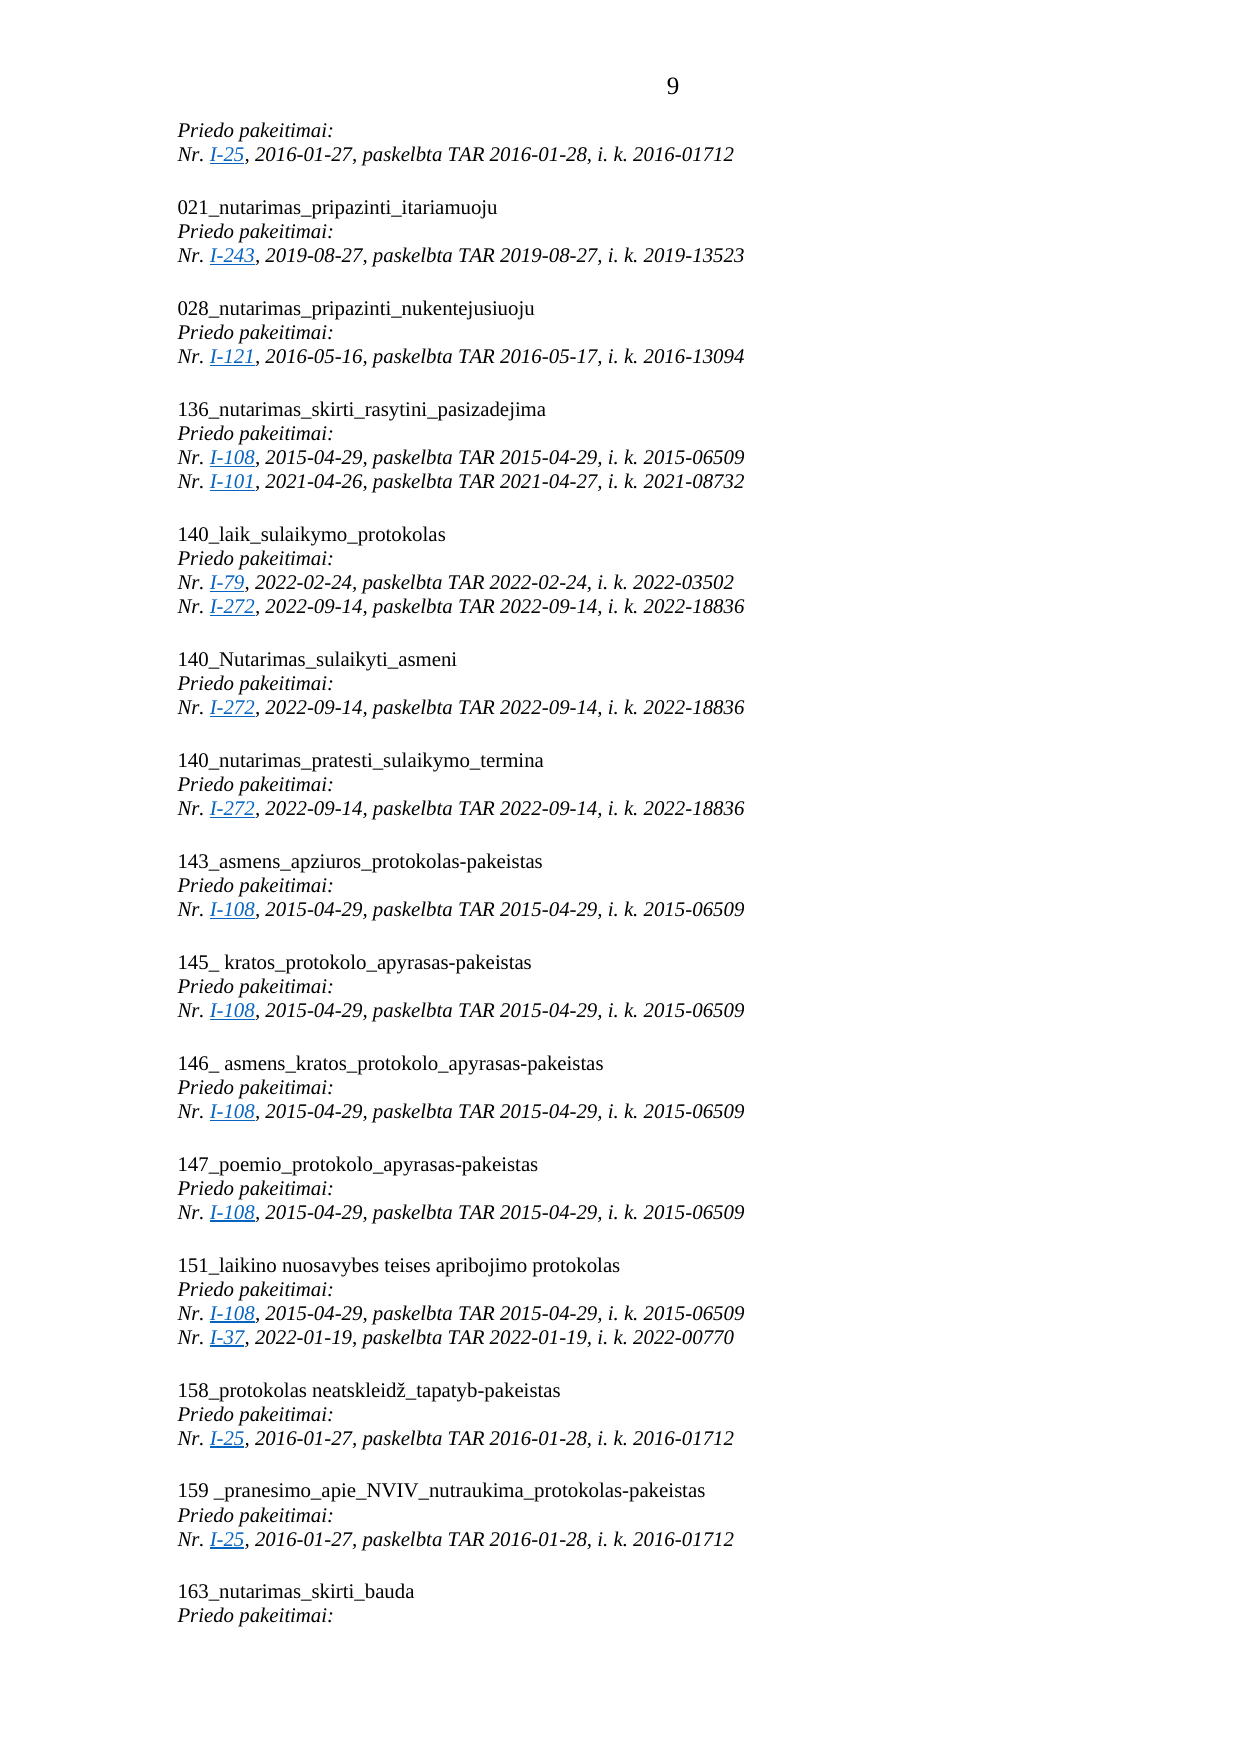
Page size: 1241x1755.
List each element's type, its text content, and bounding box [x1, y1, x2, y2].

text Nr. I-243, 2019-08-27, paskelbta TAR 2019-08-27, i. k. 2019-13523 [177, 243, 1169, 267]
text Nr. I-25, 2016-01-27, paskelbta TAR 2016-01-28, i. k. 2016-01712 [177, 1527, 1169, 1551]
text Nr. I-272, 2022-09-14, paskelbta TAR 2022-09-14, i. k. 2022-18836 [177, 796, 1169, 820]
text Nr. I-108, 2015-04-29, paskelbta TAR 2015-04-29, i. k. 2015-06509 [177, 445, 1169, 469]
text Nr. I-108, 2015-04-29, paskelbta TAR 2015-04-29, i. k. 2015-06509 [177, 897, 1169, 921]
text Priedo pakeitimai: [177, 219, 1169, 243]
text 021_nutarimas_pripazinti_itariamuoju [177, 195, 1169, 219]
text Priedo pakeitimai: [177, 974, 1169, 998]
text Nr. I-108, 2015-04-29, paskelbta TAR 2015-04-29, i. k. 2015-06509 [177, 1099, 1169, 1123]
text Nr. I-272, 2022-09-14, paskelbta TAR 2022-09-14, i. k. 2022-18836 [177, 695, 1169, 719]
text 140_laik_sulaikymo_protokolas [177, 522, 1169, 546]
text Priedo pakeitimai: [177, 1502, 1169, 1527]
text Priedo pakeitimai: [177, 320, 1169, 344]
text Priedo pakeitimai: [177, 1277, 1169, 1301]
text Nr. I-101, 2021-04-26, paskelbta TAR 2021-04-27, i. k. 2021-08732 [177, 469, 1169, 493]
text Nr. I-108, 2015-04-29, paskelbta TAR 2015-04-29, i. k. 2015-06509 [177, 1301, 1169, 1325]
text 158_protokolas neatskleidž_tapatyb-pakeistas [177, 1377, 1169, 1402]
text 163_nutarimas_skirti_bauda [177, 1579, 1169, 1603]
text 147_poemio_protokolo_apyrasas-pakeistas [177, 1152, 1169, 1176]
text Priedo pakeitimai: [177, 1176, 1169, 1200]
text Priedo pakeitimai: [177, 873, 1169, 897]
text 145_ kratos_protokolo_apyrasas-pakeistas [177, 950, 1169, 974]
text Nr. I-121, 2016-05-16, paskelbta TAR 2016-05-17, i. k. 2016-13094 [177, 344, 1169, 368]
text Nr. I-272, 2022-09-14, paskelbta TAR 2022-09-14, i. k. 2022-18836 [177, 594, 1169, 618]
text Priedo pakeitimai: [177, 671, 1169, 695]
text Priedo pakeitimai: [177, 772, 1169, 796]
text Priedo pakeitimai: [177, 118, 1169, 142]
text Nr. I-25, 2016-01-27, paskelbta TAR 2016-01-28, i. k. 2016-01712 [177, 1426, 1169, 1450]
text 140_Nutarimas_sulaikyti_asmeni [177, 647, 1169, 671]
text Priedo pakeitimai: [177, 421, 1169, 445]
text Priedo pakeitimai: [177, 1603, 1169, 1627]
text Nr. I-79, 2022-02-24, paskelbta TAR 2022-02-24, i. k. 2022-03502 [177, 570, 1169, 594]
text Priedo pakeitimai: [177, 546, 1169, 570]
text Nr. I-37, 2022-01-19, paskelbta TAR 2022-01-19, i. k. 2022-00770 [177, 1325, 1169, 1349]
text 140_nutarimas_pratesti_sulaikymo_termina [177, 748, 1169, 772]
text 028_nutarimas_pripazinti_nukentejusiuoju [177, 296, 1169, 320]
text 136_nutarimas_skirti_rasytini_pasizadejima [177, 397, 1169, 421]
text 151_laikino nuosavybes teises apribojimo protokolas [177, 1252, 1169, 1277]
text Nr. I-108, 2015-04-29, paskelbta TAR 2015-04-29, i. k. 2015-06509 [177, 1200, 1169, 1224]
text 143_asmens_apziuros_protokolas-pakeistas [177, 849, 1169, 873]
text Nr. I-25, 2016-01-27, paskelbta TAR 2016-01-28, i. k. 2016-01712 [177, 142, 1169, 166]
text Priedo pakeitimai: [177, 1402, 1169, 1426]
text 146_ asmens_kratos_protokolo_apyrasas-pakeistas [177, 1051, 1169, 1075]
text 159 _pranesimo_apie_NVIV_nutraukima_protokolas-pakeistas [177, 1478, 1169, 1502]
text Priedo pakeitimai: [177, 1075, 1169, 1099]
text Nr. I-108, 2015-04-29, paskelbta TAR 2015-04-29, i. k. 2015-06509 [177, 998, 1169, 1022]
